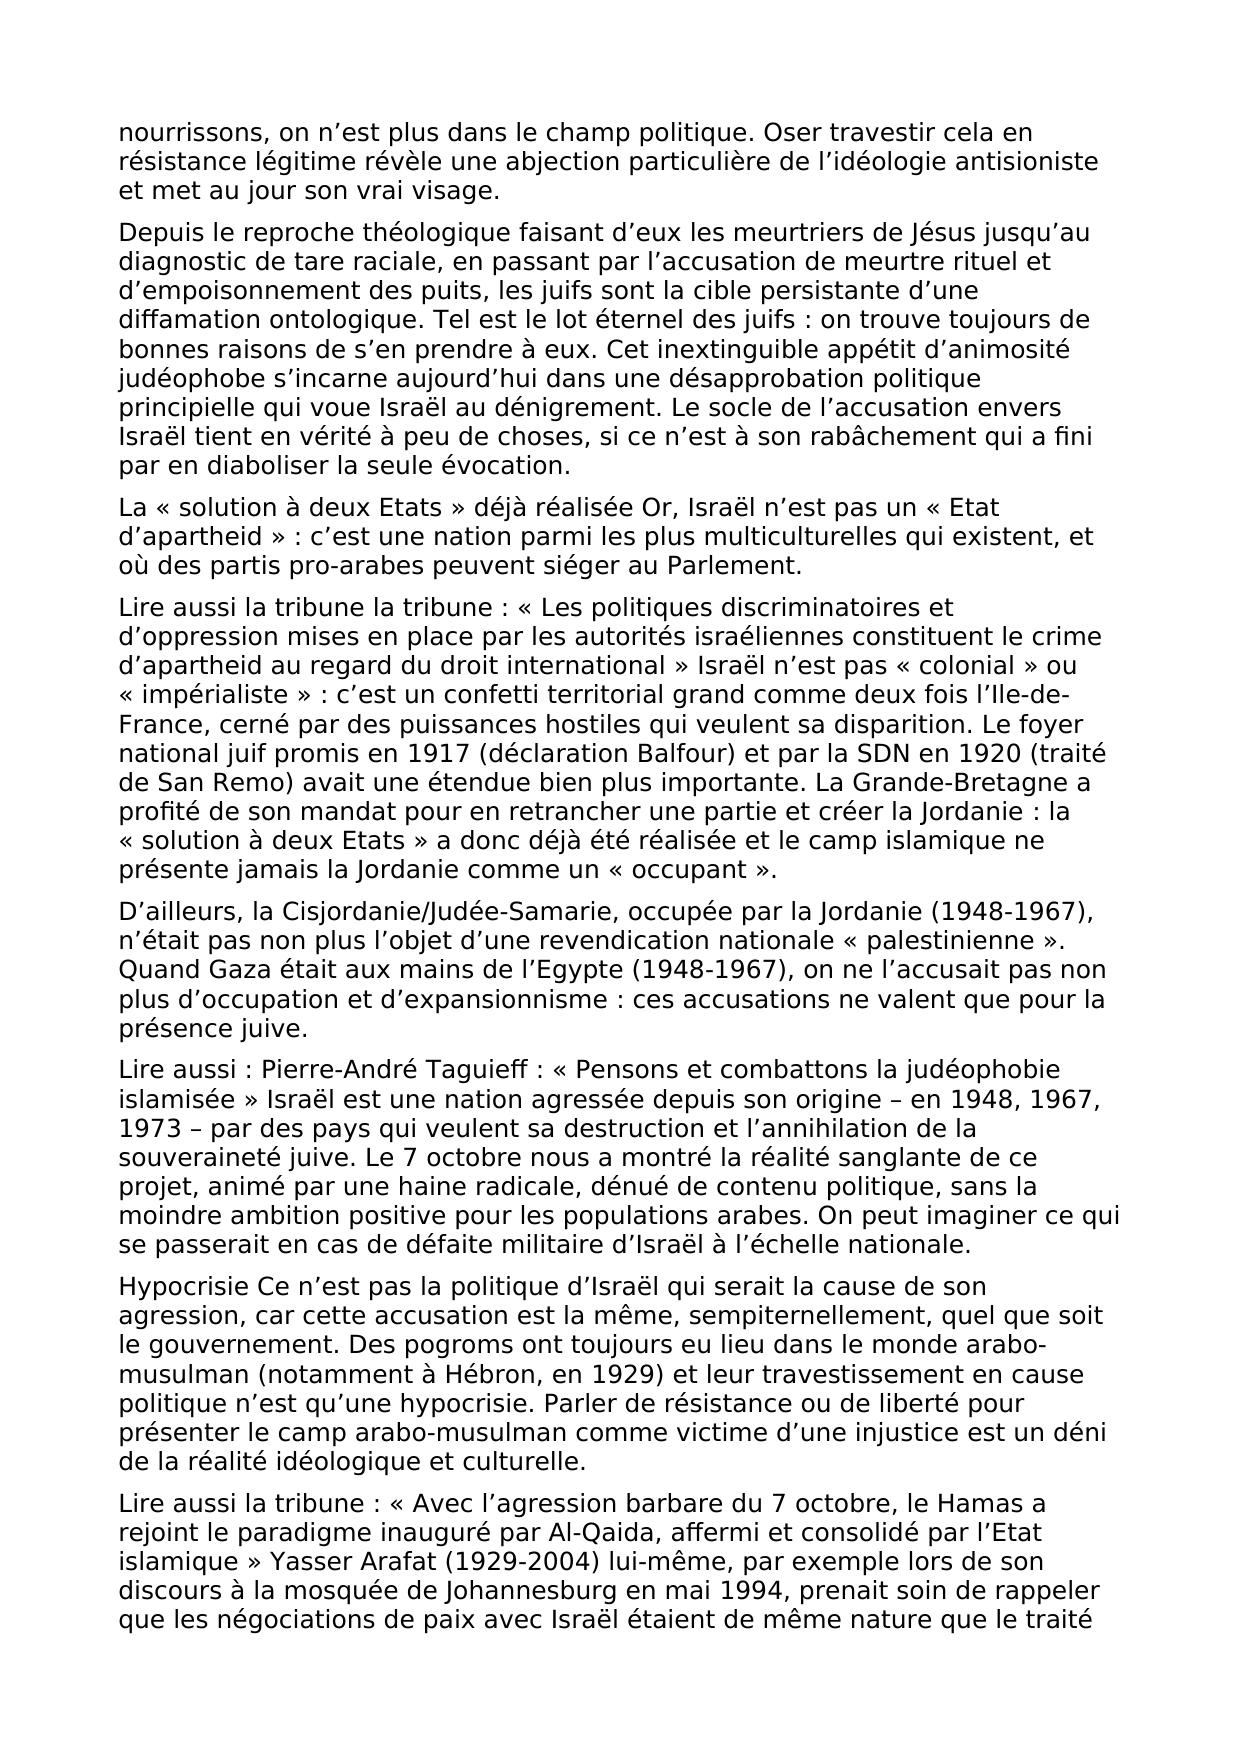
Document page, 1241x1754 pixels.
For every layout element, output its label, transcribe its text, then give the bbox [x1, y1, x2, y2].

text Lire aussi la tribune : « Avec l’agression barbare du 7 octobre, le Hamas a rejoint le paradigme inauguré par Al-Qaida, affermi et consolidé par l’Etat islamique » Yasser Arafat (1929-2004) lui-même, par exemple lors de son discours à la mosquée de Johannesburg en mai 1994, prenait soin de rappeler que les négociations de paix avec Israël étaient de même nature que le traité [118, 1489, 1122, 1635]
text Lire aussi la tribune la tribune : « Les politiques discriminatoires et d’oppression mises en place par les autorités israéliennes constituent le crime d’apartheid au regard du droit international » Israël n’est pas « colonial » ou « impérialiste » : c’est un confetti territorial grand comme deux fois l’Ile-de-France, cerné par des puissances hostiles qui veulent sa disparition. Le foyer national juif promis en 1917 (déclaration Balfour) et par la SDN en 1920 (traité de San Remo) avait une étendue bien plus importante. La Grande-Bretagne a profité de son mandat pour en retrancher une partie et créer la Jordanie : la « solution à deux Etats » a donc déjà été réalisée et le camp islamique ne présente jamais la Jordanie comme un « occupant ». [118, 593, 1122, 885]
text La « solution à deux Etats » déjà réalisée Or, Israël n’est pas un « Etat d’apartheid » : c’est une nation parmi les plus multiculturelles qui existent, et où des partis pro-arabes peuvent siéger au Parlement. [118, 493, 1122, 581]
text Depuis le reproche théologique faisant d’eux les meurtriers de Jésus jusqu’au diagnostic de tare raciale, en passant par l’accusation de meurtre rituel et d’empoisonnement des puits, les juifs sont la cible persistante d’une diffamation ontologique. Tel est le lot éternel des juifs : on trouve toujours de bonnes raisons de s’en prendre à eux. Cet inextinguible appétit d’animosité judéophobe s’incarne aujourd’hui dans une désapprobation politique principielle qui voue Israël au dénigrement. Le socle de l’accusation envers Israël tient en vérité à peu de choses, si ce n’est à son rabâchement qui a fini par en diaboliser la seule évocation. [118, 218, 1122, 481]
text nourrissons, on n’est plus dans le champ politique. Oser travestir cela en résistance légitime révèle une abjection particulière de l’idéologie antisioniste et met au jour son vrai visage. [118, 118, 1122, 206]
text Hypocrisie Ce n’est pas la politique d’Israël qui serait la cause de son agression, car cette accusation est la même, sempiternellement, quel que soit le gouvernement. Des pogroms ont toujours eu lieu dans le monde arabo-musulman (notamment à Hébron, en 1929) et leur travestissement en cause politique n’est qu’une hypocrisie. Parler de résistance ou de liberté pour présenter le camp arabo-musulman comme victime d’une injustice est un déni de la réalité idéologique et culturelle. [118, 1272, 1122, 1476]
text D’ailleurs, la Cisjordanie/Judée-Samarie, occupée par la Jordanie (1948-1967), n’était pas non plus l’objet d’une revendication nationale « palestinienne ». Quand Gaza était aux mains de l’Egypte (1948-1967), on ne l’accusait pas non plus d’occupation et d’expansionnisme : ces accusations ne valent que pour la présence juive. [118, 897, 1122, 1043]
text Lire aussi : Pierre-André Taguieff : « Pensons et combattons la judéophobie islamisée » Israël est une nation agressée depuis son origine – en 1948, 1967, 1973 – par des pays qui veulent sa destruction et l’annihilation de la souveraineté juive. Le 7 octobre nous a montré la réalité sanglante de ce projet, animé par une haine radicale, dénué de contenu politique, sans la moindre ambition positive pour les populations arabes. On peut imaginer ce qui se passerait en cas de défaite militaire d’Israël à l’échelle nationale. [118, 1056, 1122, 1260]
